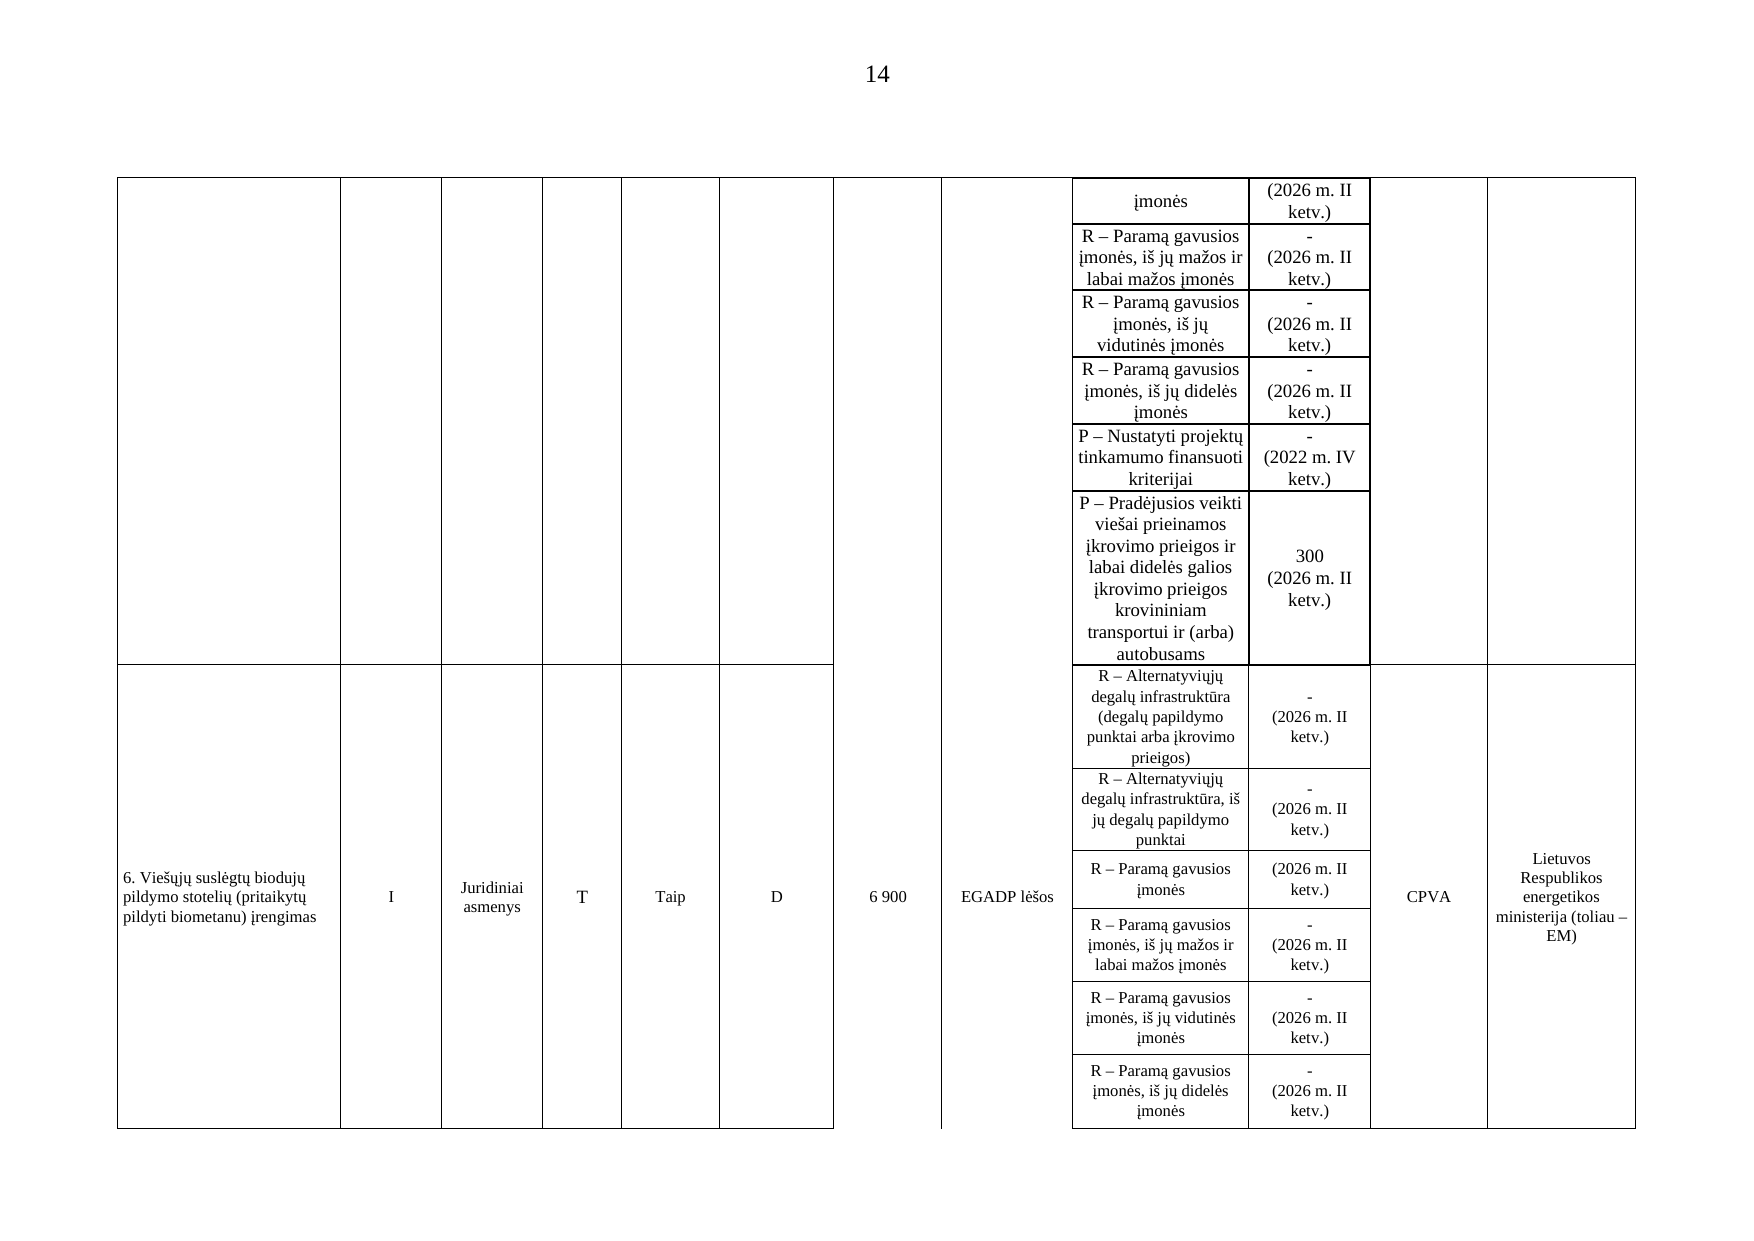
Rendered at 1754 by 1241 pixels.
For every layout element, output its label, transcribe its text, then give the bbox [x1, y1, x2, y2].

table_cell - (2026 m. II ketv.) [1249, 1055, 1370, 1127]
table_cell - (2026 m. II ketv.) [1250, 358, 1369, 423]
table_cell R – Paramą gavusios įmonės, iš jų didelės įmonės [1073, 358, 1248, 423]
table_cell 300 (2026 m. II ketv.) [1250, 492, 1369, 664]
table_cell P – Pradėjusios veikti viešai prieinamos įkrovimo prieigos ir labai didelės galios įkrovimo prieigos krovininiam transportui ir (arba) autobusams [1073, 492, 1248, 664]
table_cell R – Paramą gavusios įmonės, iš jų didelės įmonės [1073, 1055, 1248, 1127]
table_cell R – Paramą gavusios įmonės, iš jų mažos ir labai mažos įmonės [1073, 225, 1248, 289]
table_cell EGADP lėšos [942, 665, 1072, 1127]
table_cell R – Paramą gavusios įmonės, iš jų mažos ir labai mažos įmonės [1073, 909, 1248, 981]
table_cell [834, 178, 941, 664]
table_cell [341, 178, 441, 664]
table_cell [1488, 178, 1635, 664]
table_cell Juridiniai asmenys [442, 665, 542, 1127]
table_cell - (2026 m. II ketv.) [1249, 982, 1370, 1054]
table_cell - (2026 m. II ketv.) [1250, 291, 1369, 356]
table_cell - (2026 m. II ketv.) [1249, 666, 1370, 768]
table_cell R – Paramą gavusios įmonės [1073, 851, 1248, 908]
table_cell T [543, 665, 621, 1127]
table_cell (2026 m. II ketv.) [1249, 851, 1370, 908]
table_cell - (2026 m. II ketv.) [1250, 225, 1369, 289]
table_cell - (2026 m. II ketv.) [1249, 909, 1370, 981]
table_cell [622, 178, 719, 664]
table_cell - (2026 m. II ketv.) [1249, 769, 1370, 850]
table_cell I [341, 665, 441, 1127]
table_cell Lietuvos Respublikos energetikos ministerija (toliau – EM) [1488, 665, 1635, 1127]
table_cell [543, 178, 621, 664]
table_cell [118, 178, 340, 664]
table_cell Taip [622, 665, 719, 1127]
table_cell R – Alternatyviųjų degalų infrastruktūra, iš jų degalų papildymo punktai [1073, 769, 1248, 850]
table_cell D [720, 665, 833, 1127]
table_cell - (2022 m. IV ketv.) [1250, 425, 1369, 489]
table_cell CPVA [1371, 665, 1487, 1127]
table_cell [942, 178, 1072, 664]
table_cell 6 900 [834, 665, 941, 1127]
table_cell P – Nustatyti projektų tinkamumo finansuoti kriterijai [1073, 425, 1248, 489]
table_cell - (2026 m. II ketv.) [1250, 179, 1369, 222]
table_cell [442, 178, 542, 664]
table_cell [720, 178, 833, 664]
table_cell R – Paramą gavusios įmonės, iš jų vidutinės įmonės [1073, 982, 1248, 1054]
table_cell R – Alternatyviųjų degalų infrastruktūra (degalų papildymo punktai arba įkrovimo prieigos) [1073, 666, 1248, 768]
table_cell įmonės [1073, 179, 1248, 222]
table_cell [1371, 178, 1487, 664]
table_cell 6. Viešųjų suslėgtų biodujų pildymo stotelių (pritaikytų pildyti biometanu) įrengimas [118, 665, 340, 1127]
table_cell R – Paramą gavusios įmonės, iš jų vidutinės įmonės [1073, 291, 1248, 356]
